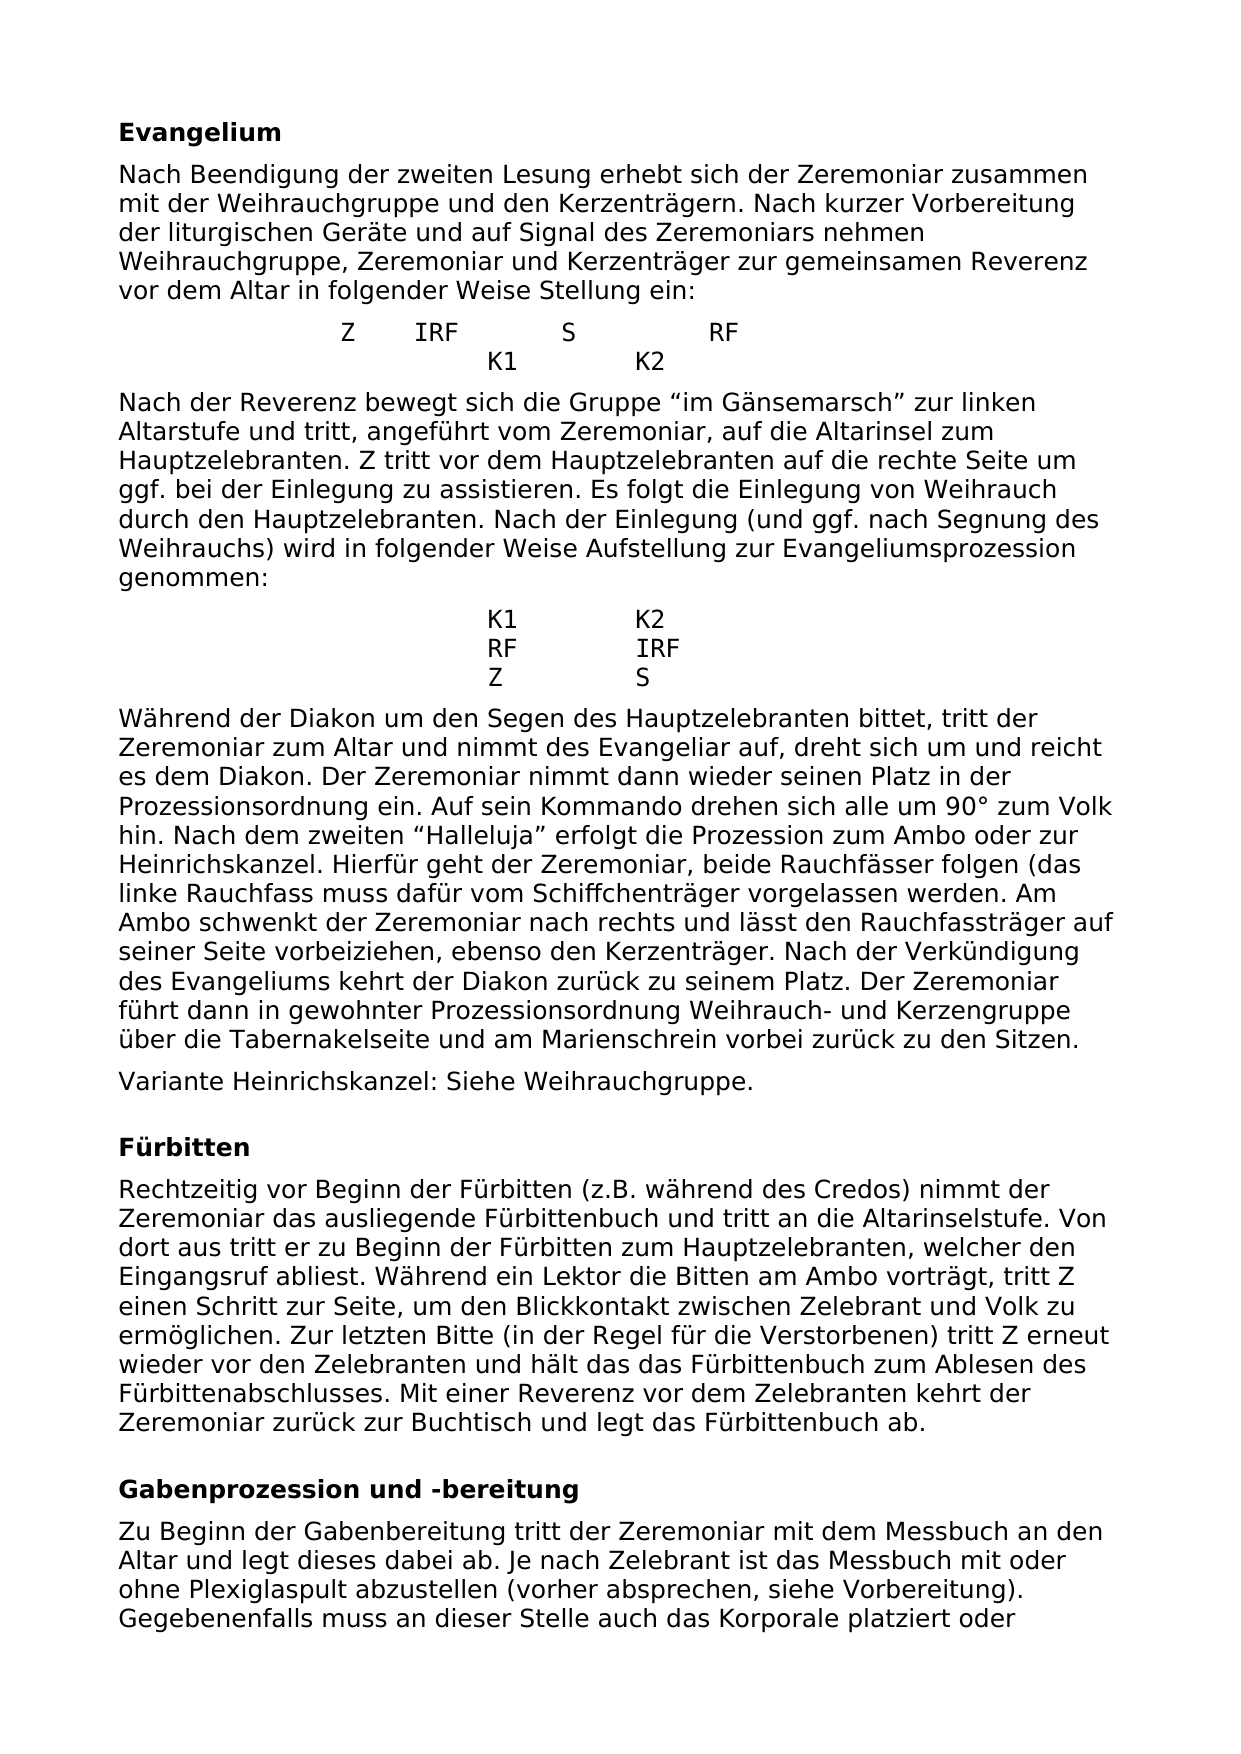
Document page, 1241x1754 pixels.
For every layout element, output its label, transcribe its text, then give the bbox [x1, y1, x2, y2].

text Während der Diakon um den Segen des Hauptzelebranten bittet, tritt der Zeremoniar zum Altar und nimmt des Evangeliar auf, dreht sich um und reicht es dem Diakon. Der Zeremoniar nimmt dann wieder seinen Platz in der Prozessionsordnung ein. Auf sein Kommando drehen sich alle um 90° zum Volk hin. Nach dem zweiten “Halleluja” erfolgt die Prozession zum Ambo oder zur Heinrichskanzel. Hierfür geht der Zeremoniar, beide Rauchfässer folgen (das linke Rauchfass muss dafür vom Schiffchenträger vorgelassen werden. Am Ambo schwenkt der Zeremoniar nach rechts und lässt den Rauchfassträger auf seiner Seite vorbeiziehen, ebenso den Kerzenträger. Nach der Verkündigung des Evangeliums kehrt der Diakon zurück zu seinem Platz. Der Zeremoniar führt dann in gewohnter Prozessionsordnung Weihrauch- und Kerzengruppe über die Tabernakelseite und am Marienschrein vorbei zurück zu den Sitzen. [118, 704, 1122, 1054]
subtitle Gabenprozession und -bereitung [118, 1475, 1122, 1504]
text K1 K2 RF IRF Z S [118, 605, 1122, 692]
subtitle Evangelium [118, 118, 1122, 147]
text Nach Beendigung der zweiten Lesung erhebt sich der Zeremoniar zusammen mit der Weihrauchgruppe und den Kerzenträgern. Nach kurzer Vorbereitung der liturgischen Geräte und auf Signal des Zeremoniars nehmen Weihrauchgruppe, Zeremoniar und Kerzenträger zur gemeinsamen Reverenz vor dem Altar in folgender Weise Stellung ein: [118, 160, 1122, 306]
text Zu Beginn der Gabenbereitung tritt der Zeremoniar mit dem Messbuch an den Altar und legt dieses dabei ab. Je nach Zelebrant ist das Messbuch mit oder ohne Plexiglaspult abzustellen (vorher absprechen, siehe Vorbereitung). Gegebenenfalls muss an dieser Stelle auch das Korporale platziert oder [118, 1517, 1122, 1633]
text Nach der Reverenz bewegt sich die Gruppe “im Gänsemarsch” zur linken Altarstufe und tritt, angeführt vom Zeremoniar, auf die Altarinsel zum Hauptzelebranten. Z tritt vor dem Hauptzelebranten auf die rechte Seite um ggf. bei der Einlegung zu assistieren. Es folgt die Einlegung von Weihrauch durch den Hauptzelebranten. Nach der Einlegung (und ggf. nach Segnung des Weihrauchs) wird in folgender Weise Aufstellung zur Evangeliumsprozession genommen: [118, 388, 1122, 592]
text Rechtzeitig vor Beginn der Fürbitten (z.B. während des Credos) nimmt der Zeremoniar das ausliegende Fürbittenbuch und tritt an die Altarinselstufe. Von dort aus tritt er zu Beginn der Fürbitten zum Hauptzelebranten, welcher den Eingangsruf abliest. Während ein Lektor die Bitten am Ambo vorträgt, tritt Z einen Schritt zur Seite, um den Blickkontakt zwischen Zelebrant und Volk zu ermöglichen. Zur letzten Bitte (in der Regel für die Verstorbenen) tritt Z erneut wieder vor den Zelebranten und hält das das Fürbittenbuch zum Ablesen des Fürbittenabschlusses. Mit einer Reverenz vor dem Zelebranten kehrt der Zeremoniar zurück zur Buchtisch und legt das Fürbittenbuch ab. [118, 1175, 1122, 1437]
text Variante Heinrichskanzel: Siehe Weihrauchgruppe. [118, 1067, 1122, 1096]
text Z IRF S RF K1 K2 [118, 318, 1122, 376]
subtitle Fürbitten [118, 1133, 1122, 1162]
